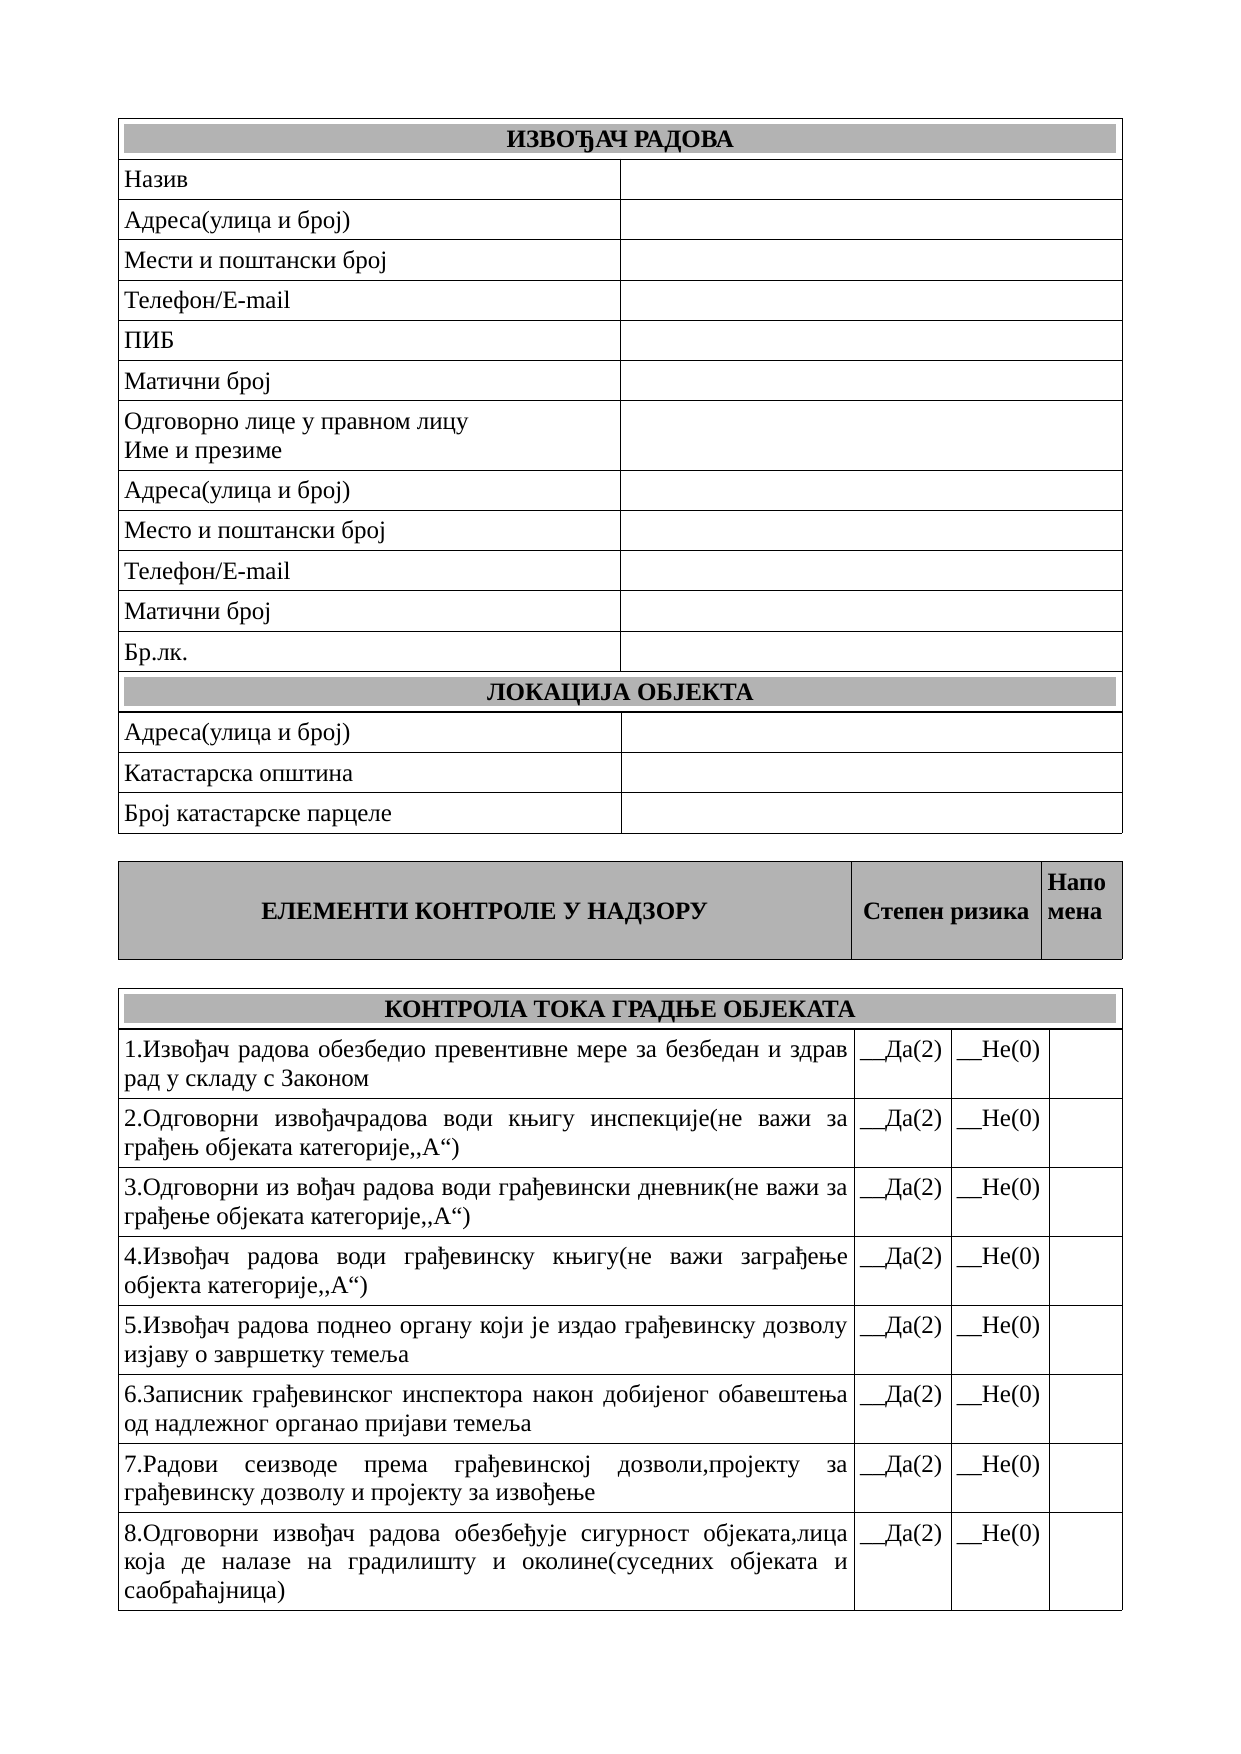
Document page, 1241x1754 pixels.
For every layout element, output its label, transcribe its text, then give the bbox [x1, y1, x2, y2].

table_cell __Не(0) [952, 1375, 1049, 1443]
table_header Степен ризика [852, 862, 1041, 959]
table_cell __Не(0) [952, 1444, 1049, 1512]
table_cell Телефон/E-mail [119, 551, 620, 590]
table_cell __Не(0) [952, 1168, 1049, 1236]
table_cell [621, 240, 1122, 279]
table_cell __Не(0) [952, 1237, 1049, 1305]
table_cell [621, 591, 1122, 631]
table_cell Адреса(улица и број) [119, 471, 620, 510]
table_cell __Да(2) [855, 1306, 951, 1374]
table_cell [1050, 1444, 1122, 1512]
table_cell 5.Извођач радова поднео органу који је издао грађевинску дозволу изјаву о завршетку темеља [119, 1306, 854, 1374]
table_cell Место и поштански број [119, 511, 620, 550]
table_cell [1050, 1168, 1122, 1236]
table_cell 6.Записник грађевинског инспектора након добијеног обавештења од надлежног органао пријави темеља [119, 1375, 854, 1443]
table_cell Телефон/E-mail [119, 281, 620, 320]
table_cell [621, 632, 1122, 671]
table_cell [621, 511, 1122, 550]
table_cell [621, 471, 1122, 510]
table_cell [621, 401, 1122, 469]
table_cell [1050, 1306, 1122, 1374]
table_header [622, 713, 1122, 752]
table_header Назив [119, 160, 620, 199]
table_cell [1050, 1513, 1122, 1610]
table_cell Матични број [119, 591, 620, 631]
table_cell [622, 793, 1122, 832]
table_header ИЗВОЂАЧ РАДОВА [119, 119, 1122, 158]
table_header __Да(2) [855, 1030, 951, 1097]
table_header 1.Извођач радова обезбедио превентивне мере за безбедан и здрав рад у складу с Законом [119, 1030, 854, 1097]
table_cell Адреса(улица и број) [119, 200, 620, 239]
table_header ЕЛЕМЕНТИ КОНТРОЛЕ У НАДЗОРУ [119, 862, 851, 959]
table_cell __Да(2) [855, 1444, 951, 1512]
table_cell Одговорно лице у правном лицу Име и презиме [119, 401, 620, 469]
table_cell Број катастарске парцеле [119, 793, 621, 832]
table_cell [1050, 1375, 1122, 1443]
table_cell [621, 281, 1122, 320]
table_header Адреса(улица и број) [119, 713, 621, 752]
table_cell __Да(2) [855, 1168, 951, 1236]
table_header [1050, 1030, 1122, 1097]
table_cell __Не(0) [952, 1099, 1049, 1167]
table_header Напомена [1042, 862, 1122, 959]
table_header ЛОКАЦИЈА ОБЈЕКТА [119, 672, 1122, 711]
table_cell [1050, 1237, 1122, 1305]
table_cell 2.Одговорни извођачрадова води књигу инспекције(не важи за грађењ објеката категорије,,А“) [119, 1099, 854, 1167]
table_cell __Не(0) [952, 1306, 1049, 1374]
table_header КОНТРОЛА ТОКА ГРАДЊЕ ОБЈЕКАТА [119, 989, 1122, 1028]
table_cell 7.Радови сеизводе према грађевинској дозволи,пројекту за грађевинску дозволу и пројекту за извођење [119, 1444, 854, 1512]
table_cell __Не(0) [952, 1513, 1049, 1610]
table_header __Не(0) [952, 1030, 1049, 1097]
table_cell __Да(2) [855, 1513, 951, 1610]
table_cell __Да(2) [855, 1375, 951, 1443]
table_cell Бр.лк. [119, 632, 620, 671]
table_cell __Да(2) [855, 1237, 951, 1305]
table_cell [621, 200, 1122, 239]
table_cell [621, 321, 1122, 360]
table_cell Мести и поштански број [119, 240, 620, 279]
table_header [621, 160, 1122, 199]
table_cell [1050, 1099, 1122, 1167]
table_cell 4.Извођач радова води грађевинску књигу(не важи заграђење објекта категорије,,А“) [119, 1237, 854, 1305]
table_cell [621, 361, 1122, 400]
table_cell [622, 753, 1122, 792]
table_cell 3.Одговорни из вођач радова води грађевински дневник(не важи за грађење објеката категорије,,А“) [119, 1168, 854, 1236]
table_cell 8.Одговорни извођач радова обезбеђује сигурност објеката,лица која де налазе на градилишту и околине(суседних објеката и саобраћајница) [119, 1513, 854, 1610]
table_cell ПИБ [119, 321, 620, 360]
table_cell [621, 551, 1122, 590]
table_cell Катастарска општина [119, 753, 621, 792]
table_cell __Да(2) [855, 1099, 951, 1167]
table_cell Матични број [119, 361, 620, 400]
